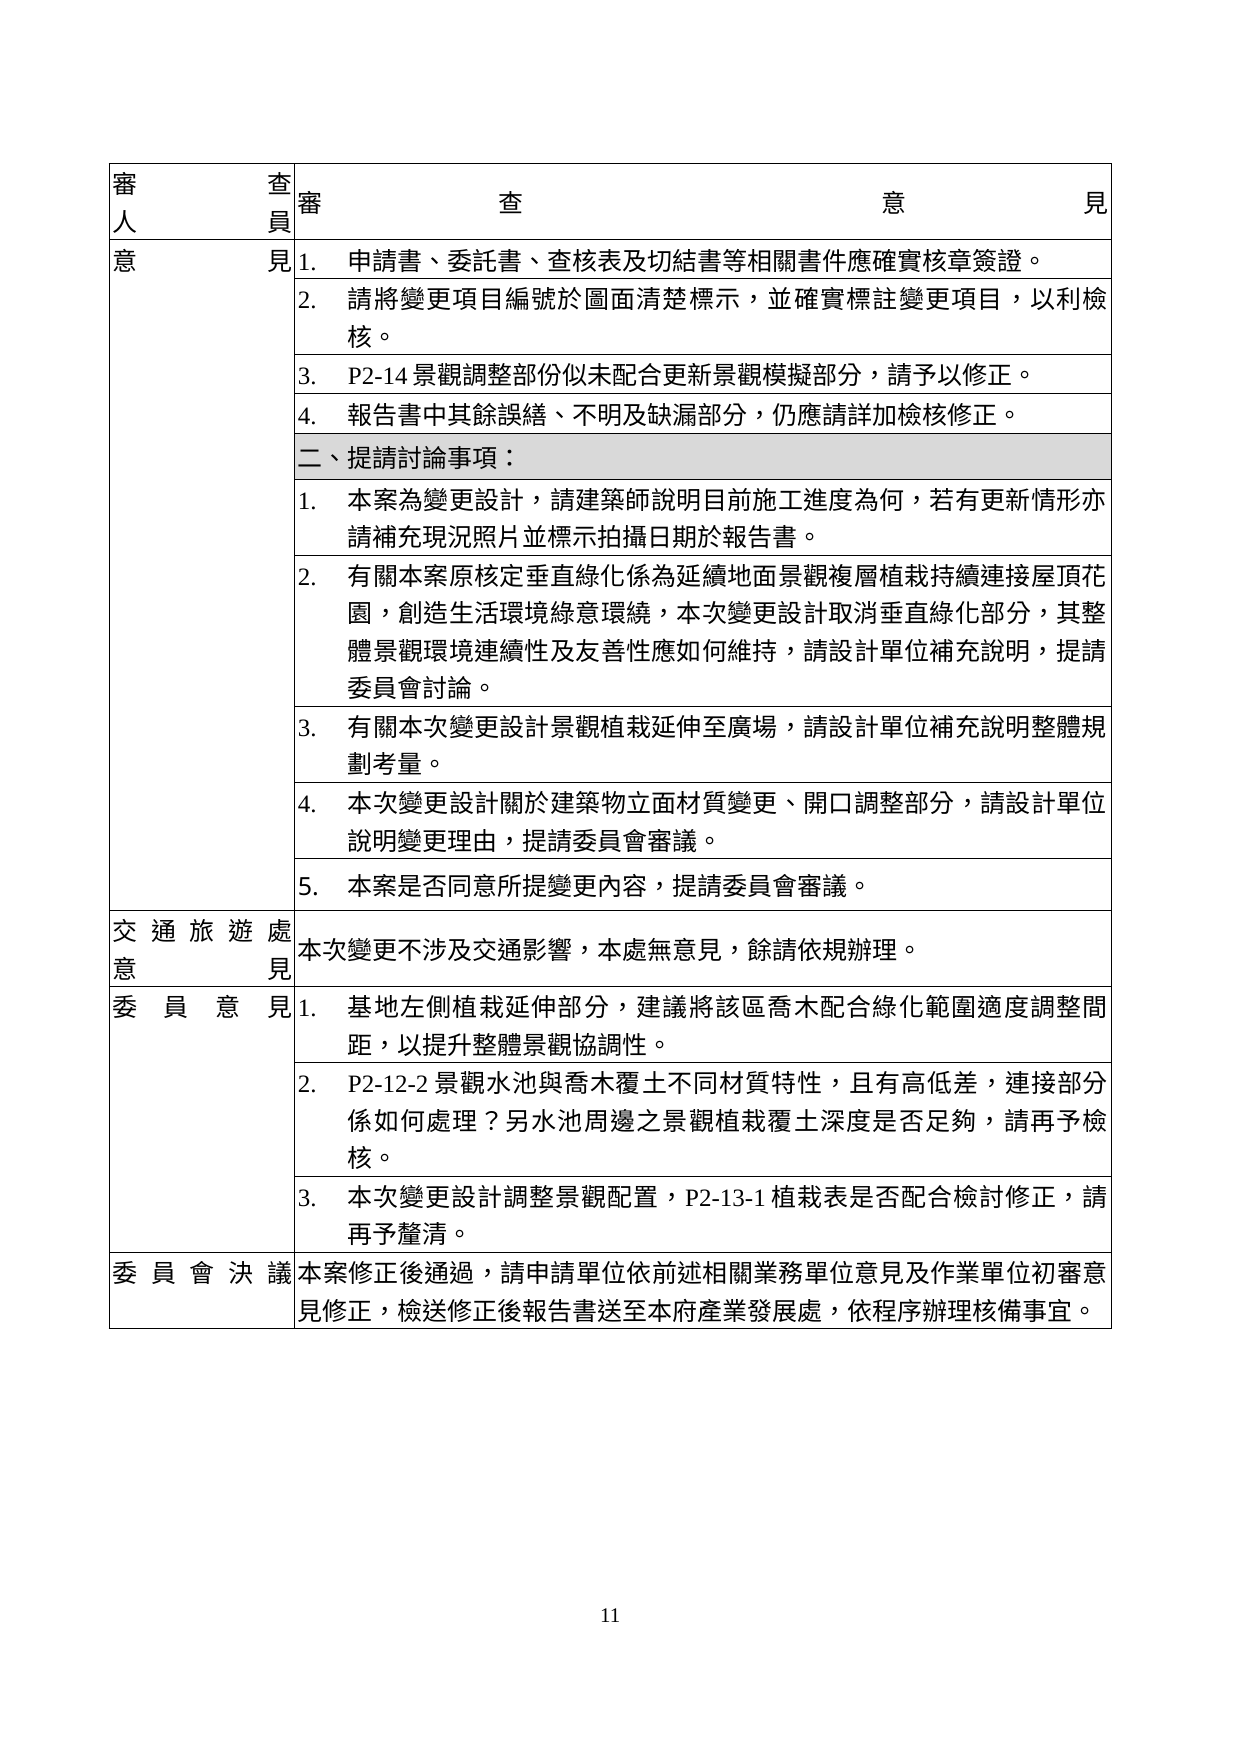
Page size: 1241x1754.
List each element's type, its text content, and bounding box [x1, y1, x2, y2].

table_cell 意見 [110, 240, 294, 910]
table_cell 本案為變更設計，請建築師說明目前施工進度為何，若有更新情形亦請補充現況照片並標示拍攝日期於報告書。 [295, 480, 1111, 555]
table_cell 有關本案原核定垂直綠化係為延續地面景觀複層植栽持續連接屋頂花園，創造生活環境綠意環繞，本次變更設計取消垂直綠化部分，其整體景觀環境連續性及友善性應如何維持，請設計單位補充說明，提請委員會討論。 [295, 556, 1111, 706]
table_cell 請將變更項目編號於圖面清楚標示，並確實標註變更項目，以利檢核。 [295, 279, 1111, 354]
table_cell 本次變更設計調整景觀配置，P2-13-1植栽表是否配合檢討修正，請再予釐清。 [295, 1177, 1111, 1252]
table_cell 本案修正後通過，請申請單位依前述相關業務單位意見及作業單位初審意見修正，檢送修正後報告書送至本府產業發展處，依程序辦理核備事宜。 [295, 1253, 1111, 1328]
table_cell 報告書中其餘誤繕、不明及缺漏部分，仍應請詳加檢核修正。 [295, 394, 1111, 433]
table_header 審查 人員 [110, 164, 294, 239]
table_cell 委員會決議 [110, 1253, 294, 1328]
table_cell 本次變更不涉及交通影響，本處無意見，餘請依規辦理。 [295, 911, 1111, 986]
table_cell 本次變更設計關於建築物立面材質變更、開口調整部分，請設計單位說明變更理由，提請委員會審議。 [295, 783, 1111, 858]
table_cell P2-12-2景觀水池與喬木覆土不同材質特性，且有高低差，連接部分係如何處理？另水池周邊之景觀植栽覆土深度是否足夠，請再予檢核。 [295, 1063, 1111, 1176]
table_cell 委員意見 [110, 987, 294, 1252]
table_cell 二、提請討論事項： [295, 434, 1111, 479]
table_cell 申請書、委託書、查核表及切結書等相關書件應確實核章簽證。 [295, 240, 1111, 278]
table_header 審查 意見 [295, 164, 1111, 239]
table_cell P2-14景觀調整部份似未配合更新景觀模擬部分，請予以修正。 [295, 355, 1111, 392]
table_cell 基地左側植栽延伸部分，建議將該區喬木配合綠化範圍適度調整間距，以提升整體景觀協調性。 [295, 987, 1111, 1062]
table_cell 本案是否同意所提變更內容，提請委員會審議。 [295, 859, 1111, 910]
table_cell 有關本次變更設計景觀植栽延伸至廣場，請設計單位補充說明整體規劃考量。 [295, 707, 1111, 782]
table_cell 交通旅遊處 意見 [110, 911, 294, 986]
